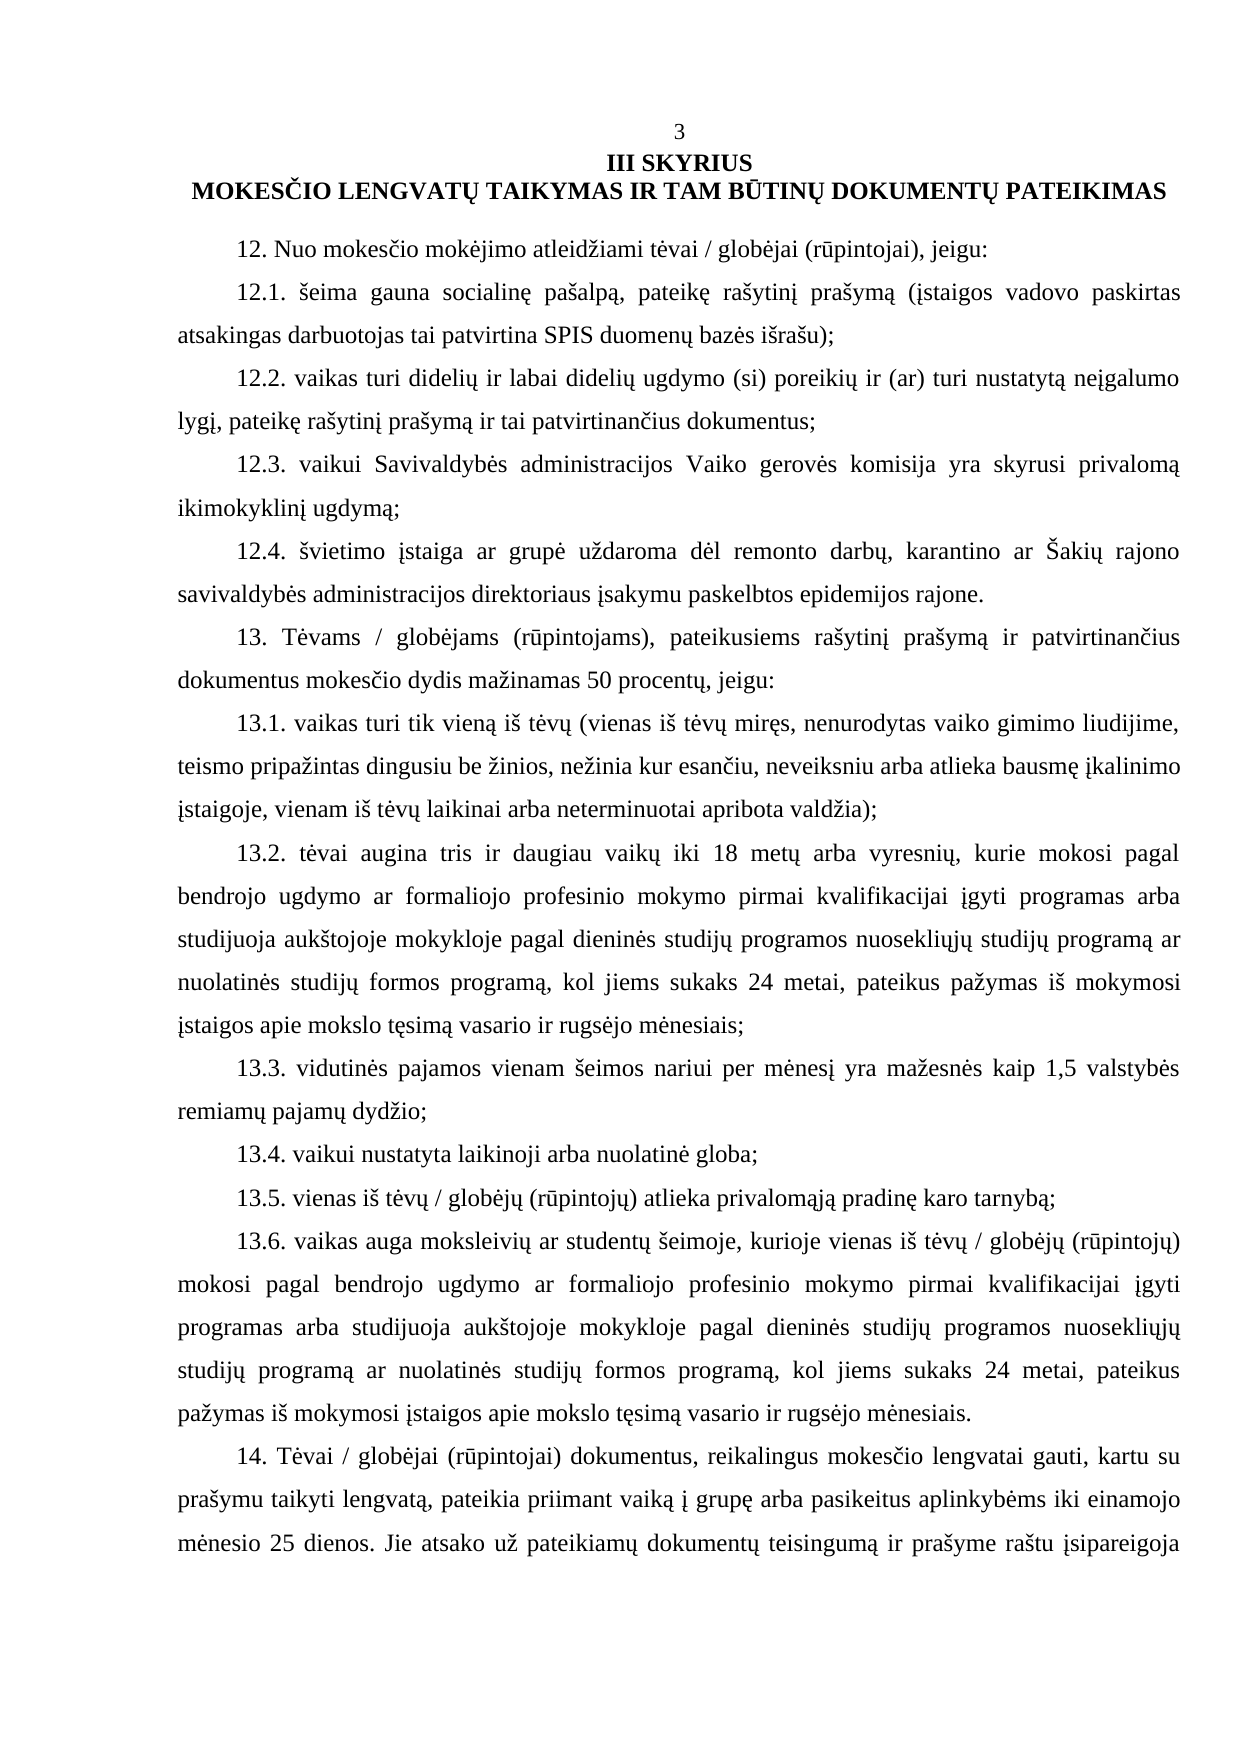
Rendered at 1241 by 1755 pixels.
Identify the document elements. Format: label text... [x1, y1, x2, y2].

text 12.4. švietimo įstaiga ar grupė uždaroma dėl remonto darbų, karantino ar Šakių rajono savivaldybės administracijos direktoriaus įsakymu paskelbtos epidemijos rajone. [177, 536, 1181, 608]
text 13. Tėvams / globėjams (rūpintojams), pateikusiems rašytinį prašymą ir patvirtinančius dokumentus mokesčio dydis mažinamas 50 procentų, jeigu: [177, 622, 1181, 694]
text 12.2. vaikas turi didelių ir labai didelių ugdymo (si) poreikių ir (ar) turi nustatytą neįgalumo lygį, pateikę rašytinį prašymą ir tai patvirtinančius dokumentus; [177, 363, 1181, 435]
text 14. Tėvai / globėjai (rūpintojai) dokumentus, reikalingus mokesčio lengvatai gauti, kartu su prašymu taikyti lengvatą, pateikia priimant vaiką į grupę arba pasikeitus aplinkybėms iki einamojo mėnesio 25 dienos. Jie atsako už pateikiamų dokumentų teisingumą ir prašyme raštu įsipareigoja [177, 1441, 1181, 1556]
text 12.3. vaikui Savivaldybės administracijos Vaiko gerovės komisija yra skyrusi privalomą ikimokyklinį ugdymą; [177, 449, 1181, 521]
text 13.6. vaikas auga moksleivių ar studentų šeimoje, kurioje vienas iš tėvų / globėjų (rūpintojų) mokosi pagal bendrojo ugdymo ar formaliojo profesinio mokymo pirmai kvalifikacijai įgyti programas arba studijuoja aukštojoje mokykloje pagal dieninės studijų programos nuosekliųjų studijų programą ar nuolatinės studijų formos programą, kol jiems sukaks 24 metai, pateikus pažymas iš mokymosi įstaigos apie mokslo tęsimą vasario ir rugsėjo mėnesiais. [177, 1226, 1181, 1427]
text 13.3. vidutinės pajamos vienam šeimos nariui per mėnesį yra mažesnės kaip 1,5 valstybės remiamų pajamų dydžio; [177, 1053, 1181, 1125]
text 13.4. vaikui nustatyta laikinoji arba nuolatinė globa; [177, 1139, 1181, 1168]
text 13.1. vaikas turi tik vieną iš tėvų (vienas iš tėvų miręs, nenurodytas vaiko gimimo liudijime, teismo pripažintas dingusiu be žinios, nežinia kur esančiu, neveiksniu arba atlieka bausmę įkalinimo įstaigoje, vienam iš tėvų laikinai arba neterminuotai apribota valdžia); [177, 708, 1181, 823]
text 12. Nuo mokesčio mokėjimo atleidžiami tėvai / globėjai (rūpintojai), jeigu: [177, 234, 1181, 263]
text 13.2. tėvai augina tris ir daugiau vaikų iki 18 metų arba vyresnių, kurie mokosi pagal bendrojo ugdymo ar formaliojo profesinio mokymo pirmai kvalifikacijai įgyti programas arba studijuoja aukštojoje mokykloje pagal dieninės studijų programos nuosekliųjų studijų programą ar nuolatinės studijų formos programą, kol jiems sukaks 24 metai, pateikus pažymas iš mokymosi įstaigos apie mokslo tęsimą vasario ir rugsėjo mėnesiais; [177, 838, 1181, 1039]
text 13.5. vienas iš tėvų / globėjų (rūpintojų) atlieka privalomąją pradinę karo tarnybą; [177, 1183, 1181, 1211]
text MOKESČIO lengvatų taikymas IR TAM BŪTINŲ dokumentų pateikimas [177, 176, 1181, 205]
text 12.1. šeima gauna socialinę pašalpą, pateikę rašytinį prašymą (įstaigos vadovo paskirtas atsakingas darbuotojas tai patvirtina SPIS duomenų bazės išrašu); [177, 277, 1181, 349]
text III SKYRIUS [177, 148, 1181, 176]
